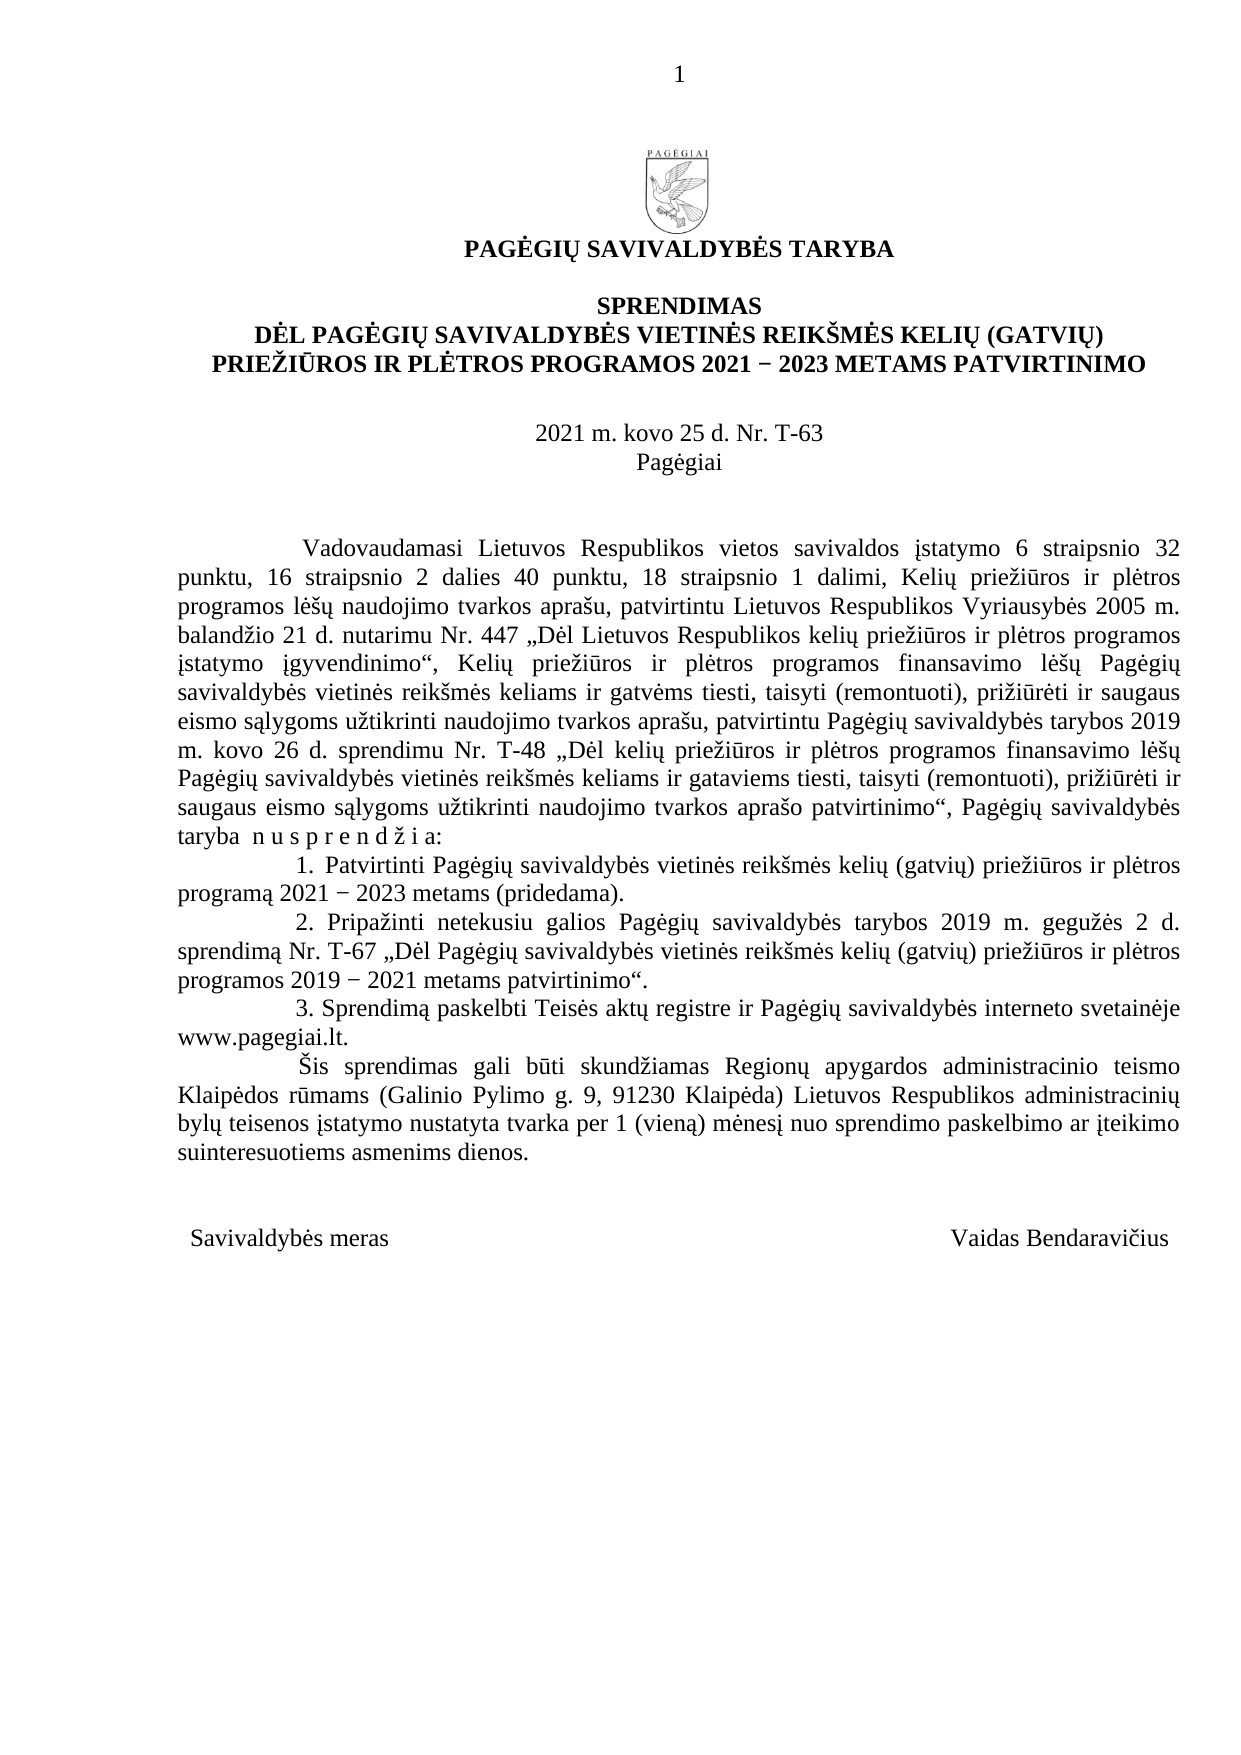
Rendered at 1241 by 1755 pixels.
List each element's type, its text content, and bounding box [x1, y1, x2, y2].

text Pagėgių savivaldybės taryba [177, 234, 1181, 263]
text sprendimas [177, 291, 1181, 320]
text 2. Pripažinti netekusiu galios Pagėgių savivaldybės tarybos 2019 m. gegužės 2 d. sprendimą Nr. T-67 „Dėl Pagėgių savivaldybės vietinės reikšmės kelių (gatvių) priežiūros ir plėtros programos 2019 − 2021 metams patvirtinimo“. [177, 907, 1181, 993]
text Savivaldybės meras Vaidas Bendaravičius [177, 1223, 1181, 1252]
text Šis sprendimas gali būti skundžiamas Regionų apygardos administracinio teismo Klaipėdos rūmams (Galinio Pylimo g. 9, 91230 Klaipėda) Lietuvos Respublikos administracinių bylų teisenos įstatymo nustatyta tvarka per 1 (vieną) mėnesį nuo sprendimo paskelbimo ar įteikimo suinteresuotiems asmenims dienos. [177, 1051, 1181, 1166]
text 2021 m. kovo 25 d. Nr. T-63 [177, 418, 1181, 447]
text 3. Sprendimą paskelbti Teisės aktų registre ir Pagėgių savivaldybės interneto svetainėje www.pagegiai.lt. [177, 993, 1181, 1051]
text Pagėgiai [177, 447, 1181, 476]
text 1. Patvirtinti Pagėgių savivaldybės vietinės reikšmės kelių (gatvių) priežiūros ir plėtros programą 2021 − 2023 metams (pridedama). [177, 850, 1181, 907]
text dėl pagėgių savivaldybės vietinės reikšmės kelių (gatvių) priežiūros ir plėtros programos 2021 − 2023 metams patvirtinimo [177, 320, 1181, 378]
text Vadovaudamasi Lietuvos Respublikos vietos savivaldos įstatymo 6 straipsnio 32 punktu, 16 straipsnio 2 dalies 40 punktu, 18 straipsnio 1 dalimi, Kelių priežiūros ir plėtros programos lėšų naudojimo tvarkos aprašu, patvirtintu Lietuvos Respublikos Vyriausybės 2005 m. balandžio 21 d. nutarimu Nr. 447 „Dėl Lietuvos Respublikos kelių priežiūros ir plėtros programos įstatymo įgyvendinimo“, Kelių priežiūros ir plėtros programos finansavimo lėšų Pagėgių savivaldybės vietinės reikšmės keliams ir gatvėms tiesti, taisyti (remontuoti), prižiūrėti ir saugaus eismo sąlygoms užtikrinti naudojimo tvarkos aprašu, patvirtintu Pagėgių savivaldybės tarybos 2019 m. kovo 26 d. sprendimu Nr. T-48 „Dėl kelių priežiūros ir plėtros programos finansavimo lėšų Pagėgių savivaldybės vietinės reikšmės keliams ir gataviems tiesti, taisyti (remontuoti), prižiūrėti ir saugaus eismo sąlygoms užtikrinti naudojimo tvarkos aprašo patvirtinimo“, Pagėgių savivaldybės taryba n u s p r e n d ž i a: [177, 533, 1181, 850]
